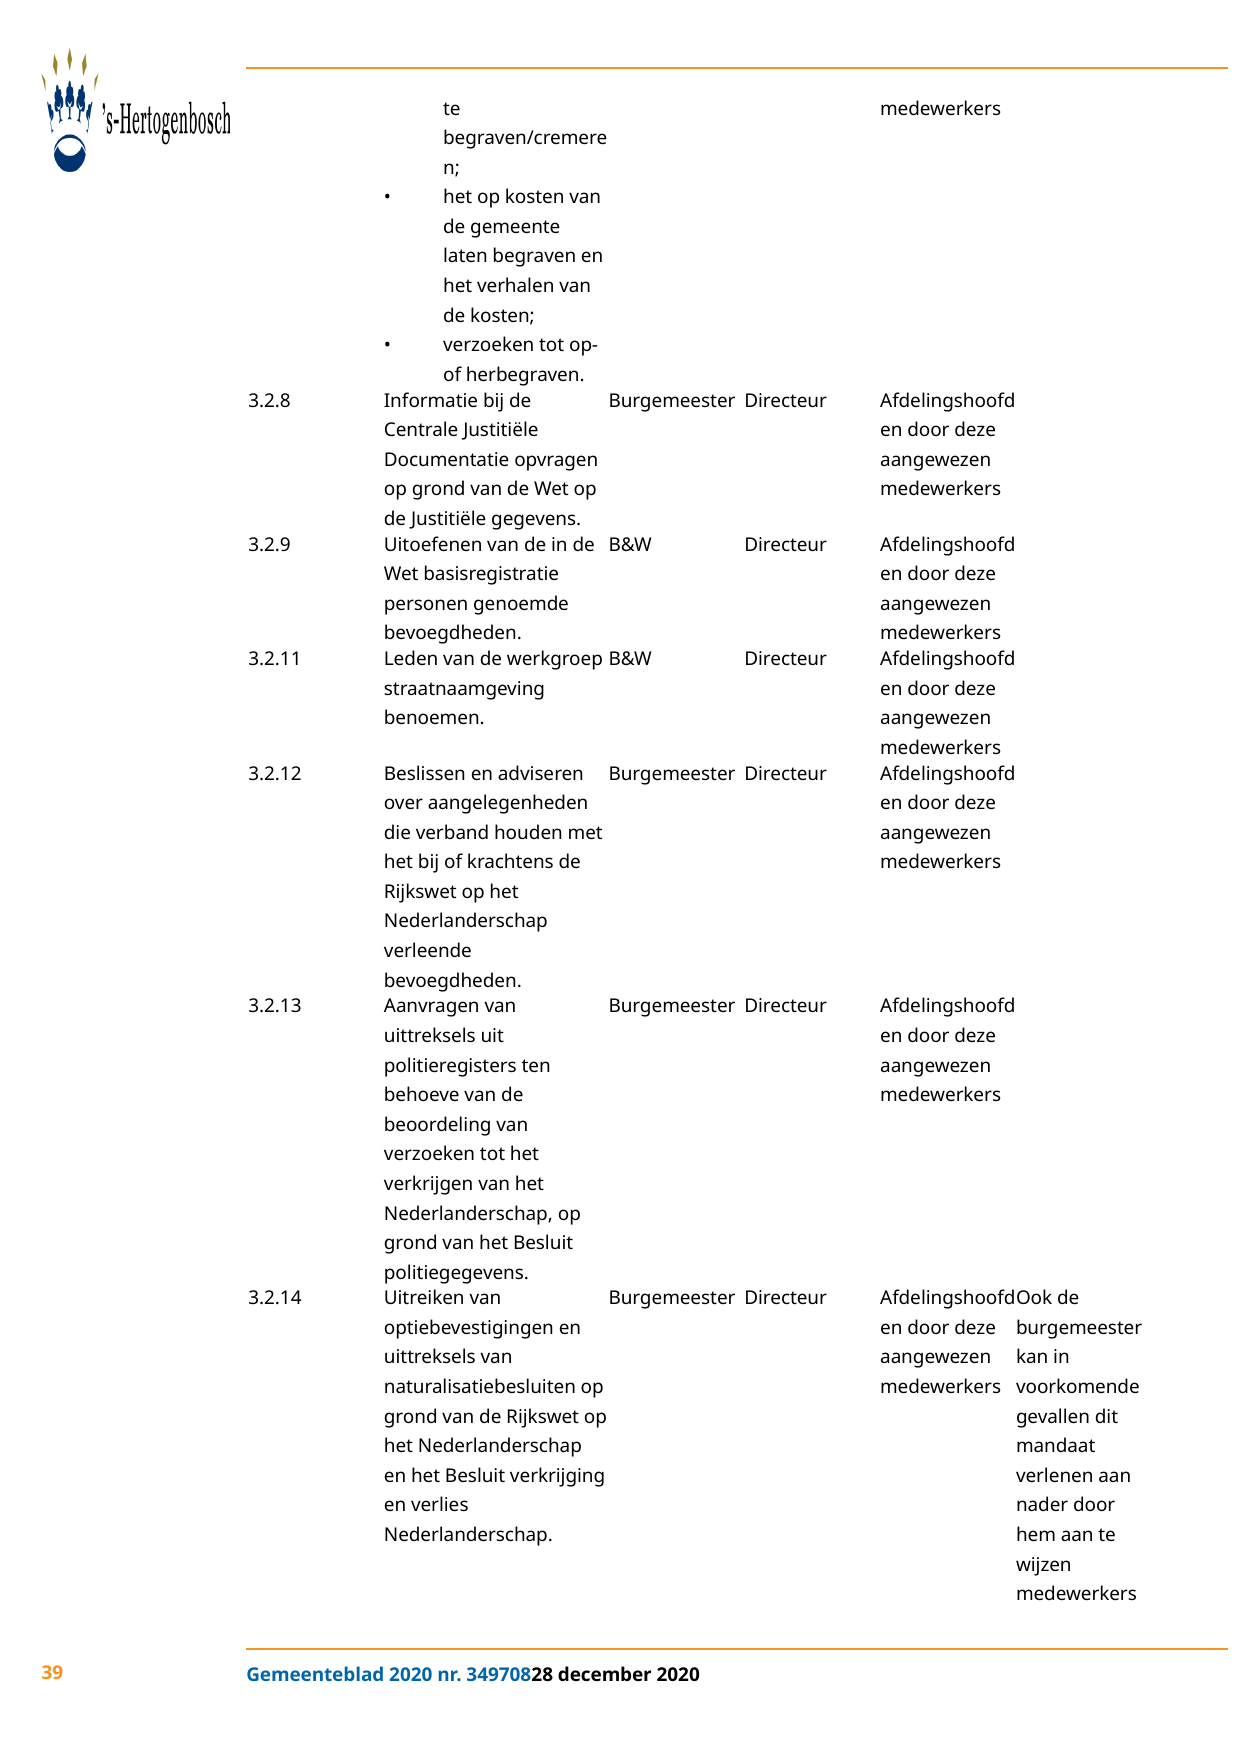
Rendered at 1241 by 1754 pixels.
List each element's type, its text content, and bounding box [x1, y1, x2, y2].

table_cell 3.2.11 [248, 645, 384, 760]
table_cell Ook de burgemeester kan in voorkomende gevallen dit mandaat verlenen aan nader door hem aan te wijzen medewerkers [1016, 1285, 1152, 1606]
table_cell Beslissen en adviseren over aangelegenheden die verband houden met het bij of krachtens de Rijkswet op het Nederlanderschap verleende bevoegdheden. [384, 760, 608, 993]
table_cell Aanvragen van uittreksels uit politieregisters ten behoeve van de beoordeling van verzoeken tot het verkrijgen van het Nederlanderschap, op grond van het Besluit politiegegevens. [384, 993, 608, 1284]
table_cell medewerkers [880, 95, 1016, 387]
table_cell Directeur [744, 531, 880, 645]
table_cell [1016, 95, 1152, 387]
table_cell Directeur [744, 387, 880, 531]
table_cell B&W [608, 645, 744, 760]
table_cell 3.2.14 [248, 1285, 384, 1606]
table_cell B&W [608, 531, 744, 645]
table_cell [608, 95, 744, 387]
table_cell Directeur [744, 760, 880, 993]
table_cell Burgemeester [608, 993, 744, 1284]
table_cell te begraven/cremeren; het op kosten van de gemeente laten begraven en het verhalen van de kosten; verzoeken tot op- of herbegraven. [384, 95, 608, 387]
table_cell Afdelingshoofd en door deze aangewezen medewerkers [880, 760, 1016, 993]
table_cell Directeur [744, 993, 880, 1284]
table_cell Uitreiken van optiebevestigingen en uittreksels van naturalisatiebesluiten op grond van de Rijkswet op het Nederlanderschap en het Besluit verkrijging en verlies Nederlanderschap. [384, 1285, 608, 1606]
table_cell Burgemeester [608, 387, 744, 531]
table_cell Uitoefenen van de in de Wet basisregistratie personen genoemde bevoegdheden. [384, 531, 608, 645]
table_cell 3.2.12 [248, 760, 384, 993]
table_cell [1016, 645, 1152, 760]
table_cell Burgemeester [608, 760, 744, 993]
table_cell Leden van de werkgroep straatnaamgeving benoemen. [384, 645, 608, 760]
table_cell 3.2.8 [248, 387, 384, 531]
table_cell [1016, 760, 1152, 993]
picture [41, 47, 231, 172]
table_cell Informatie bij de Centrale Justitiële Documentatie opvragen op grond van de Wet op de Justitiële gegevens. [384, 387, 608, 531]
table_cell [1016, 531, 1152, 645]
table_cell Afdelingshoofd en door deze aangewezen medewerkers [880, 993, 1016, 1284]
table_cell [1016, 387, 1152, 531]
table_cell 3.2.9 [248, 531, 384, 645]
table_cell Burgemeester [608, 1285, 744, 1606]
table_cell Afdelingshoofd en door deze aangewezen medewerkers [880, 387, 1016, 531]
table_cell [1016, 993, 1152, 1284]
table_cell [744, 95, 880, 387]
table_cell 3.2.13 [248, 993, 384, 1284]
table_cell Afdelingshoofd en door deze aangewezen medewerkers [880, 531, 1016, 645]
table_cell Afdelingshoofd en door deze aangewezen medewerkers [880, 1285, 1016, 1606]
table_cell [248, 95, 384, 387]
table_cell Afdelingshoofd en door deze aangewezen medewerkers [880, 645, 1016, 760]
table_cell Directeur [744, 645, 880, 760]
table_cell Directeur [744, 1285, 880, 1606]
